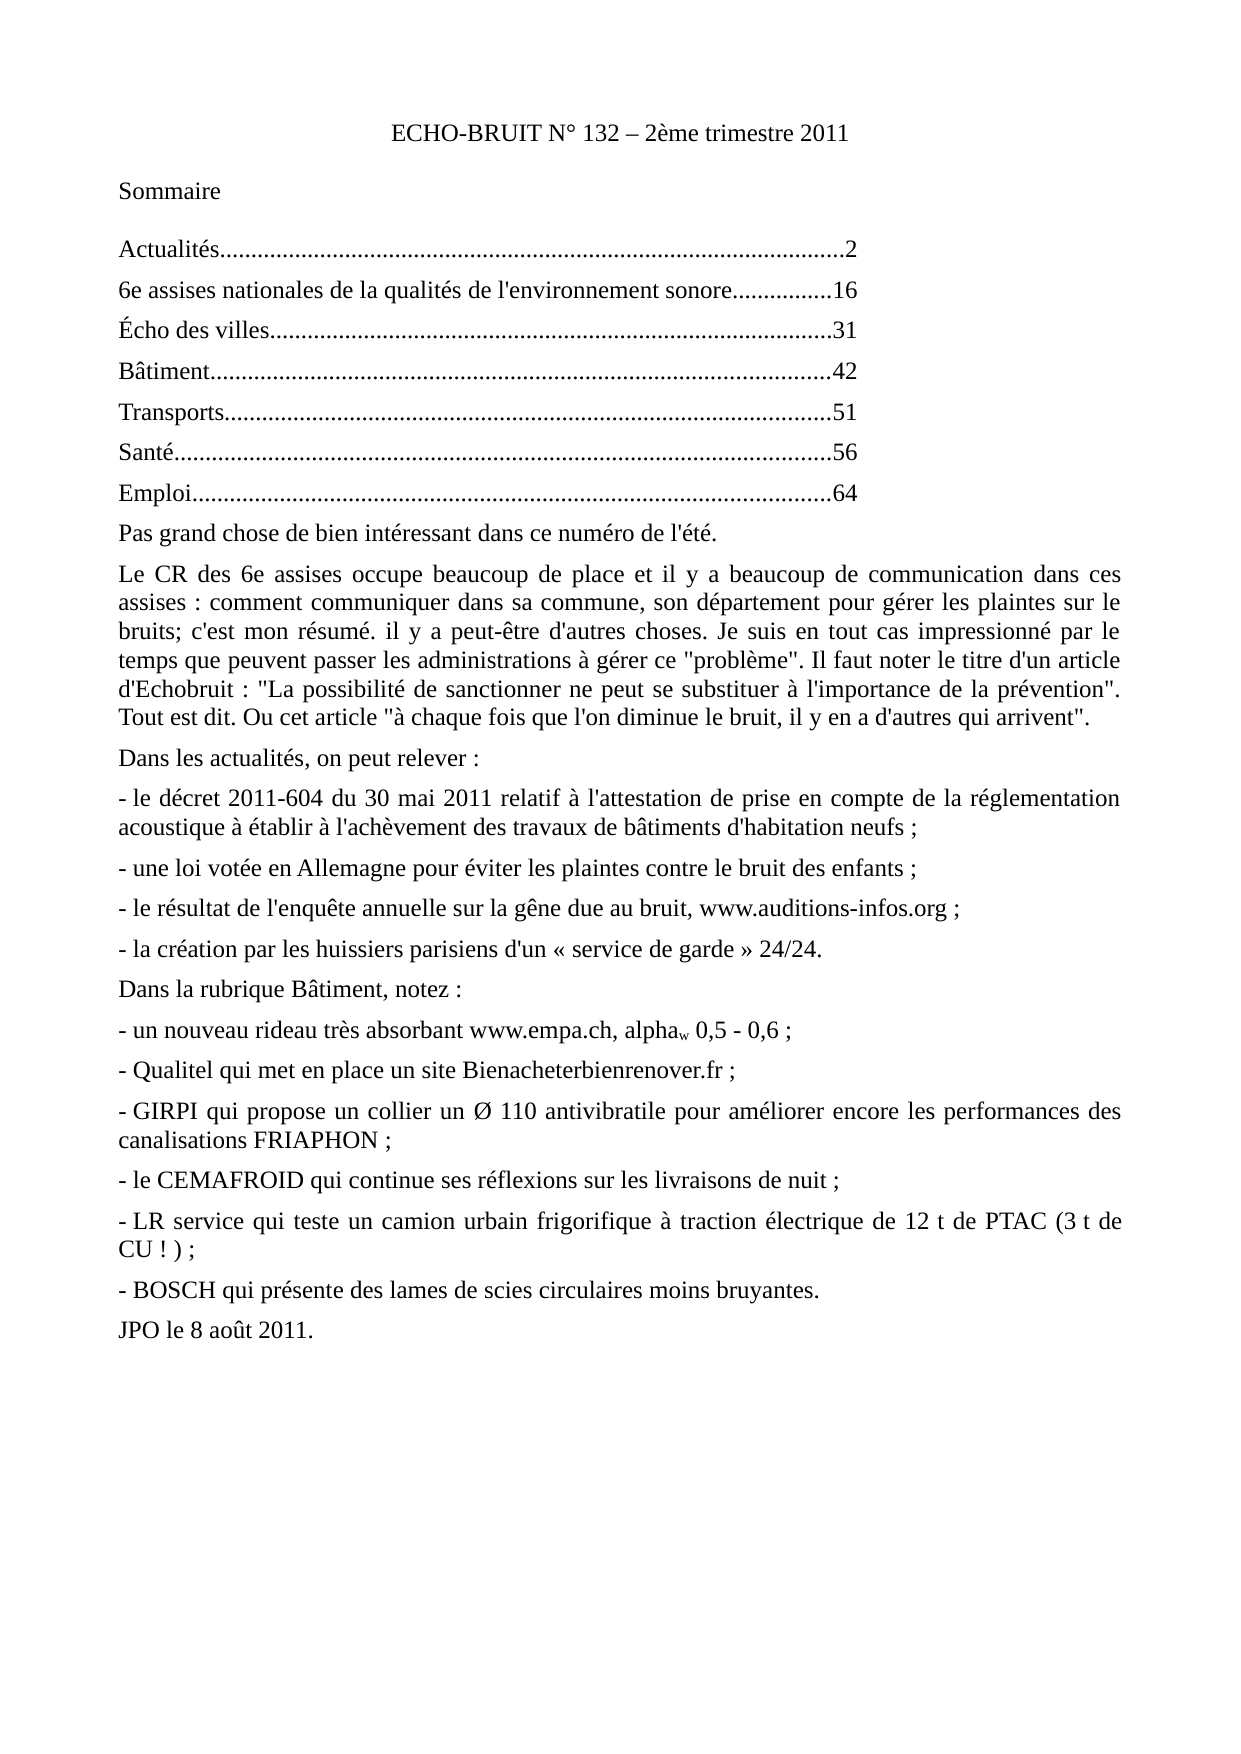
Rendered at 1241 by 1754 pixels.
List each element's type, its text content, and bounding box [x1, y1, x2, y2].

text JPO le 8 août 2011. [118, 1316, 1122, 1344]
text Emploi 64 [118, 478, 1122, 506]
text - BOSCH qui présente des lames de scies circulaires moins bruyantes. [118, 1275, 1122, 1304]
text - le CEMAFROID qui continue ses réflexions sur les livraisons de nuit ; [118, 1165, 1122, 1194]
text Sommaire [118, 176, 1122, 205]
text Bâtiment 42 [118, 356, 1122, 385]
text Écho des villes 31 [118, 316, 1122, 344]
text - une loi votée en Allemagne pour éviter les plaintes contre le bruit des enfants ; [118, 853, 1122, 882]
text 6e assises nationales de la qualités de l'environnement sonore 16 [118, 275, 1122, 304]
text - le décret 2011-604 du 30 mai 2011 relatif à l'attestation de prise en compte de la réglementation acoustique à établir à l'achèvement des travaux de bâtiments d'habitation neufs ; [118, 783, 1122, 841]
text Transports 51 [118, 397, 1122, 425]
text Pas grand chose de bien intéressant dans ce numéro de l'été. [118, 518, 1122, 547]
text - un nouveau rideau très absorbant www.empa.ch, alphaw 0,5 - 0,6 ; [118, 1015, 1122, 1044]
text - LR service qui teste un camion urbain frigorifique à traction électrique de 12 t de PTAC (3 t de CU ! ) ; [118, 1206, 1122, 1263]
text - Qualitel qui met en place un site Bienacheterbienrenover.fr ; [118, 1055, 1122, 1084]
text Dans la rubrique Bâtiment, notez : [118, 974, 1122, 1003]
text Le CR des 6e assises occupe beaucoup de place et il y a beaucoup de communication dans ces assises : comment communiquer dans sa commune, son département pour gérer les plaintes sur le bruits; c'est mon résumé. il y a peut-être d'autres choses. Je suis en tout cas impressionné par le temps que peuvent passer les administrations à gérer ce "problème". Il faut noter le titre d'un article d'Echobruit : "La possibilité de sanctionner ne peut se substituer à l'importance de la prévention". Tout est dit. Ou cet article "à chaque fois que l'on diminue le bruit, il y en a d'autres qui arrivent". [118, 559, 1122, 731]
text Actualités 2 [118, 234, 1122, 263]
text - la création par les huissiers parisiens d'un « service de garde » 24/24. [118, 934, 1122, 963]
text ECHO-BRUIT N° 132 – 2ème trimestre 2011 [118, 118, 1122, 147]
text - le résultat de l'enquête annuelle sur la gêne due au bruit, www.auditions-infos.org ; [118, 893, 1122, 922]
text - GIRPI qui propose un collier un Ø 110 antivibratile pour améliorer encore les performances des canalisations FRIAPHON ; [118, 1096, 1122, 1153]
text Santé 56 [118, 437, 1122, 466]
text Dans les actualités, on peut relever : [118, 743, 1122, 772]
